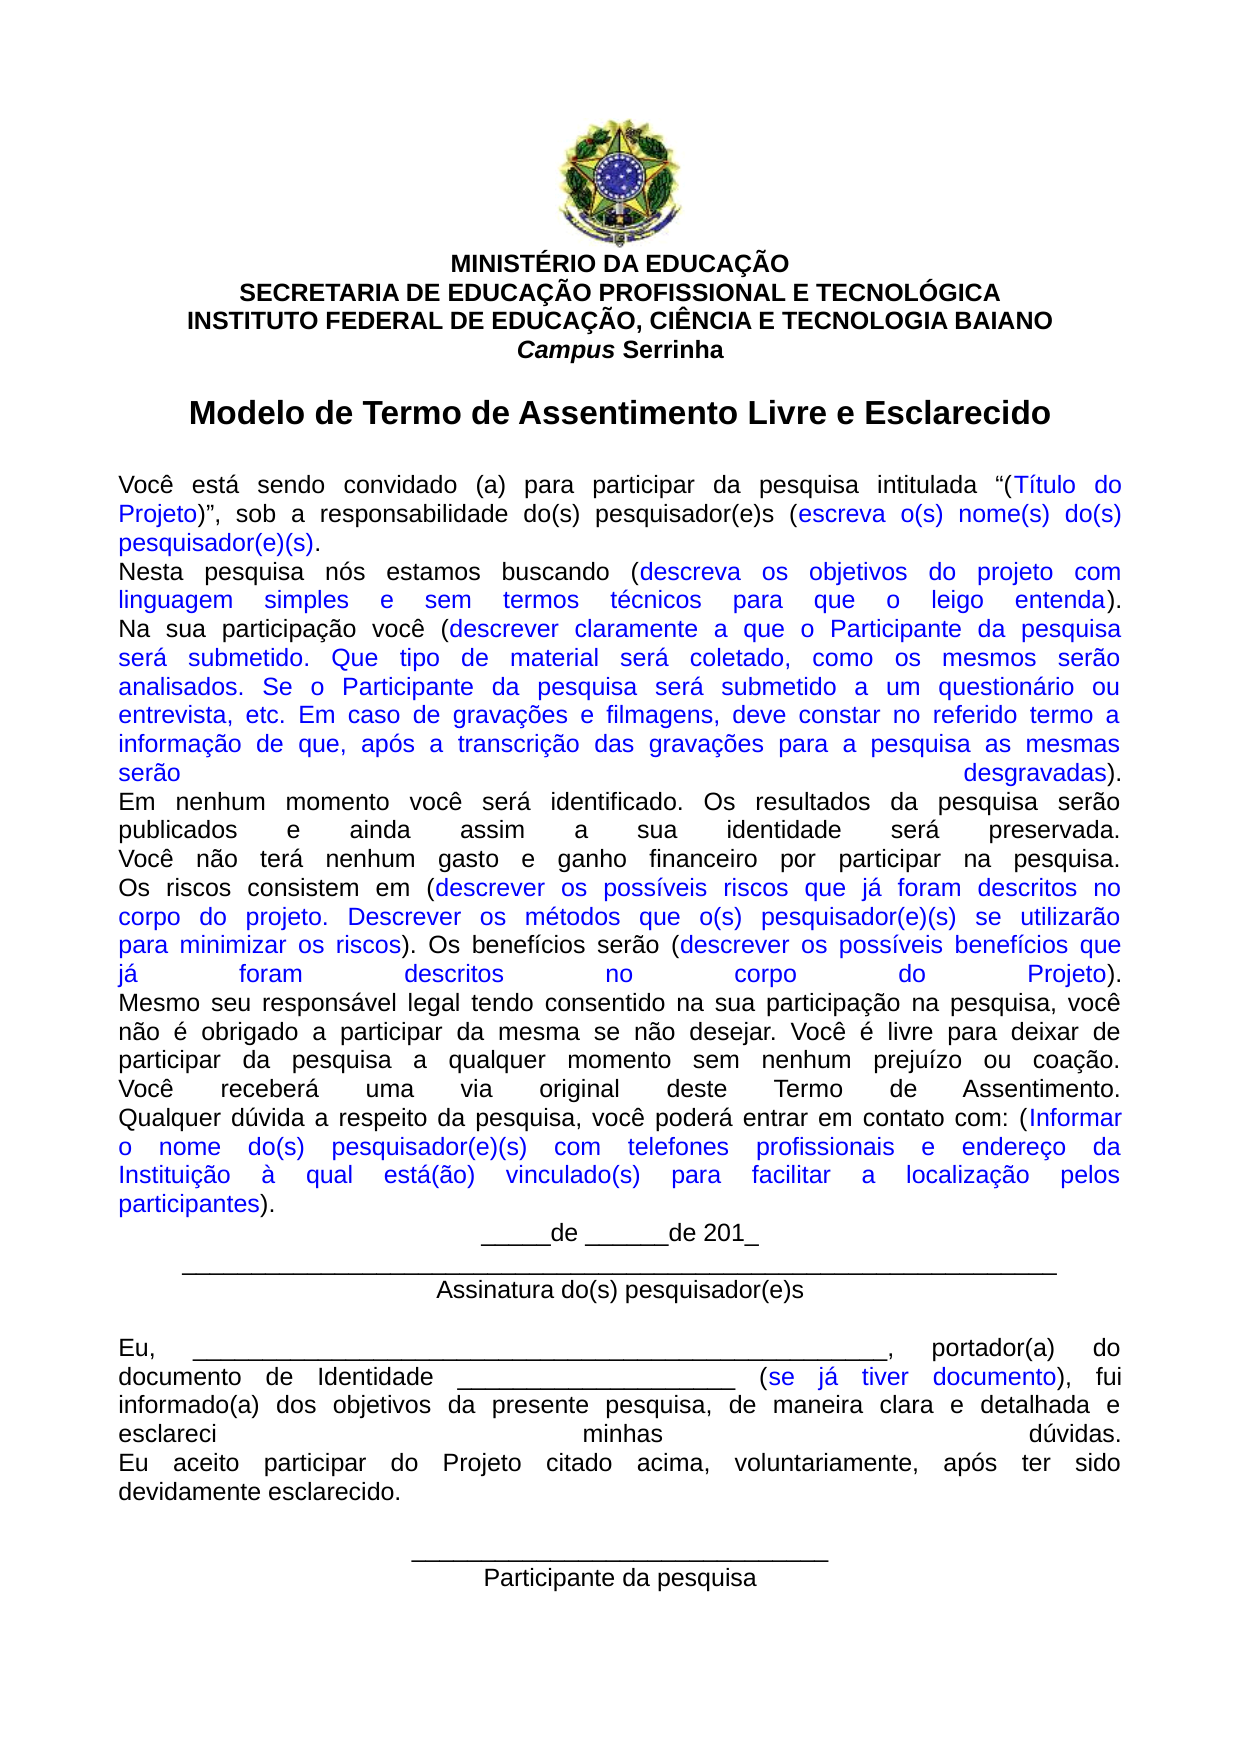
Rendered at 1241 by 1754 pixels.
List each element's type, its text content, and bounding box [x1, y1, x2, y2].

picture [555, 118, 686, 249]
text _______________________________________________________________ Assinatura do(s) pesquisador(e)s [118, 1246, 1122, 1304]
text Eu, __________________________________________________, portador(a) do documento de Identidade ____________________ (se já tiver documento), fui informado(a) dos objetivos da presente pesquisa, de maneira clara e detalhada e esclareci minhas dúvidas. Eu aceito participar do Projeto citado acima, voluntariamente, após ter sido devidamente esclarecido. [118, 1304, 1122, 1505]
text Você está sendo convidado (a) para participar da pesquisa intitulada “(Título do Projeto)”, sob a responsabilidade do(s) pesquisador(e)s (escreva o(s) nome(s) do(s) pesquisador(e)(s). Nesta pesquisa nós estamos buscando (descreva os objetivos do projeto com linguagem simples e sem termos técnicos para que o leigo entenda). Na sua participação você (descrever claramente a que o Participante da pesquisa será submetido. Que tipo de material será coletado, como os mesmos serão analisados. Se o Participante da pesquisa será submetido a um questionário ou entrevista, etc. Em caso de gravações e filmagens, deve constar no referido termo a informação de que, após a transcrição das gravações para a pesquisa as mesmas serão desgravadas). Em nenhum momento você será identificado. Os resultados da pesquisa serão publicados e ainda assim a sua identidade será preservada. Você não terá nenhum gasto e ganho financeiro por participar na pesquisa. Os riscos consistem em (descrever os possíveis riscos que já foram descritos no corpo do projeto. Descrever os métodos que o(s) pesquisador(e)(s) se utilizarão para minimizar os riscos). Os benefícios serão (descrever os possíveis benefícios que já foram descritos no corpo do Projeto). Mesmo seu responsável legal tendo consentido na sua participação na pesquisa, você não é obrigado a participar da mesma se não desejar. Você é livre para deixar de participar da pesquisa a qualquer momento sem nenhum prejuízo ou coação. Você receberá uma via original deste Termo de Assentimento. Qualquer dúvida a respeito da pesquisa, você poderá entrar em contato com: (Informar o nome do(s) pesquisador(e)(s) com telefones profissionais e endereço da Instituição à qual está(ão) vinculado(s) para facilitar a localização pelos participantes). [118, 470, 1122, 1218]
text Modelo de Termo de Assentimento Livre e Esclarecido [118, 393, 1122, 470]
text ______________________________ Participante da pesquisa [118, 1505, 1122, 1591]
text _____de ______de 201_ [118, 1218, 1122, 1246]
